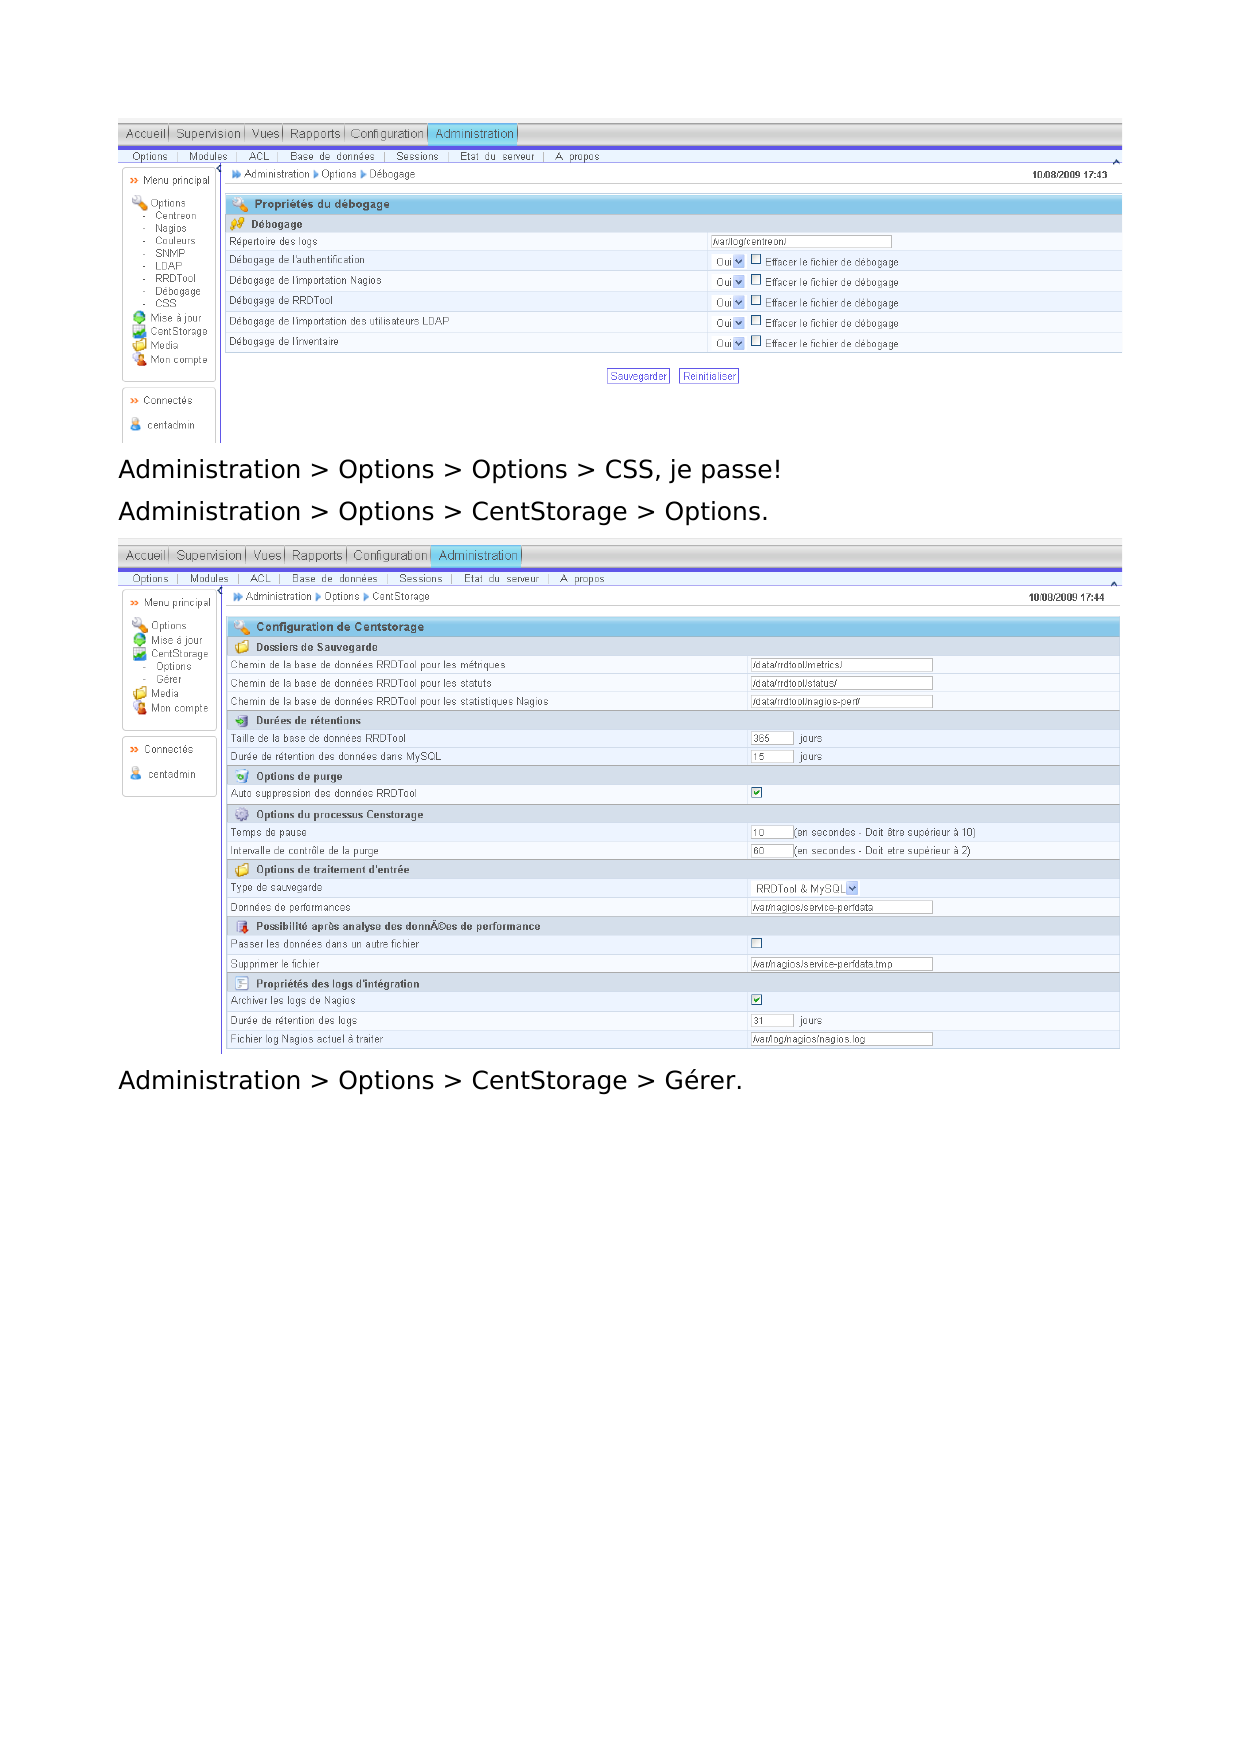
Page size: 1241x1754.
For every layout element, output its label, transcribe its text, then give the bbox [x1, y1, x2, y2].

picture [118, 118, 1123, 443]
picture [118, 538, 1123, 1054]
text Administration > Options > CentStorage > Gérer. [118, 1066, 1122, 1095]
text Administration > Options > Options > CSS, je passe! [118, 456, 1122, 485]
text Administration > Options > CentStorage > Options. [118, 497, 1122, 526]
